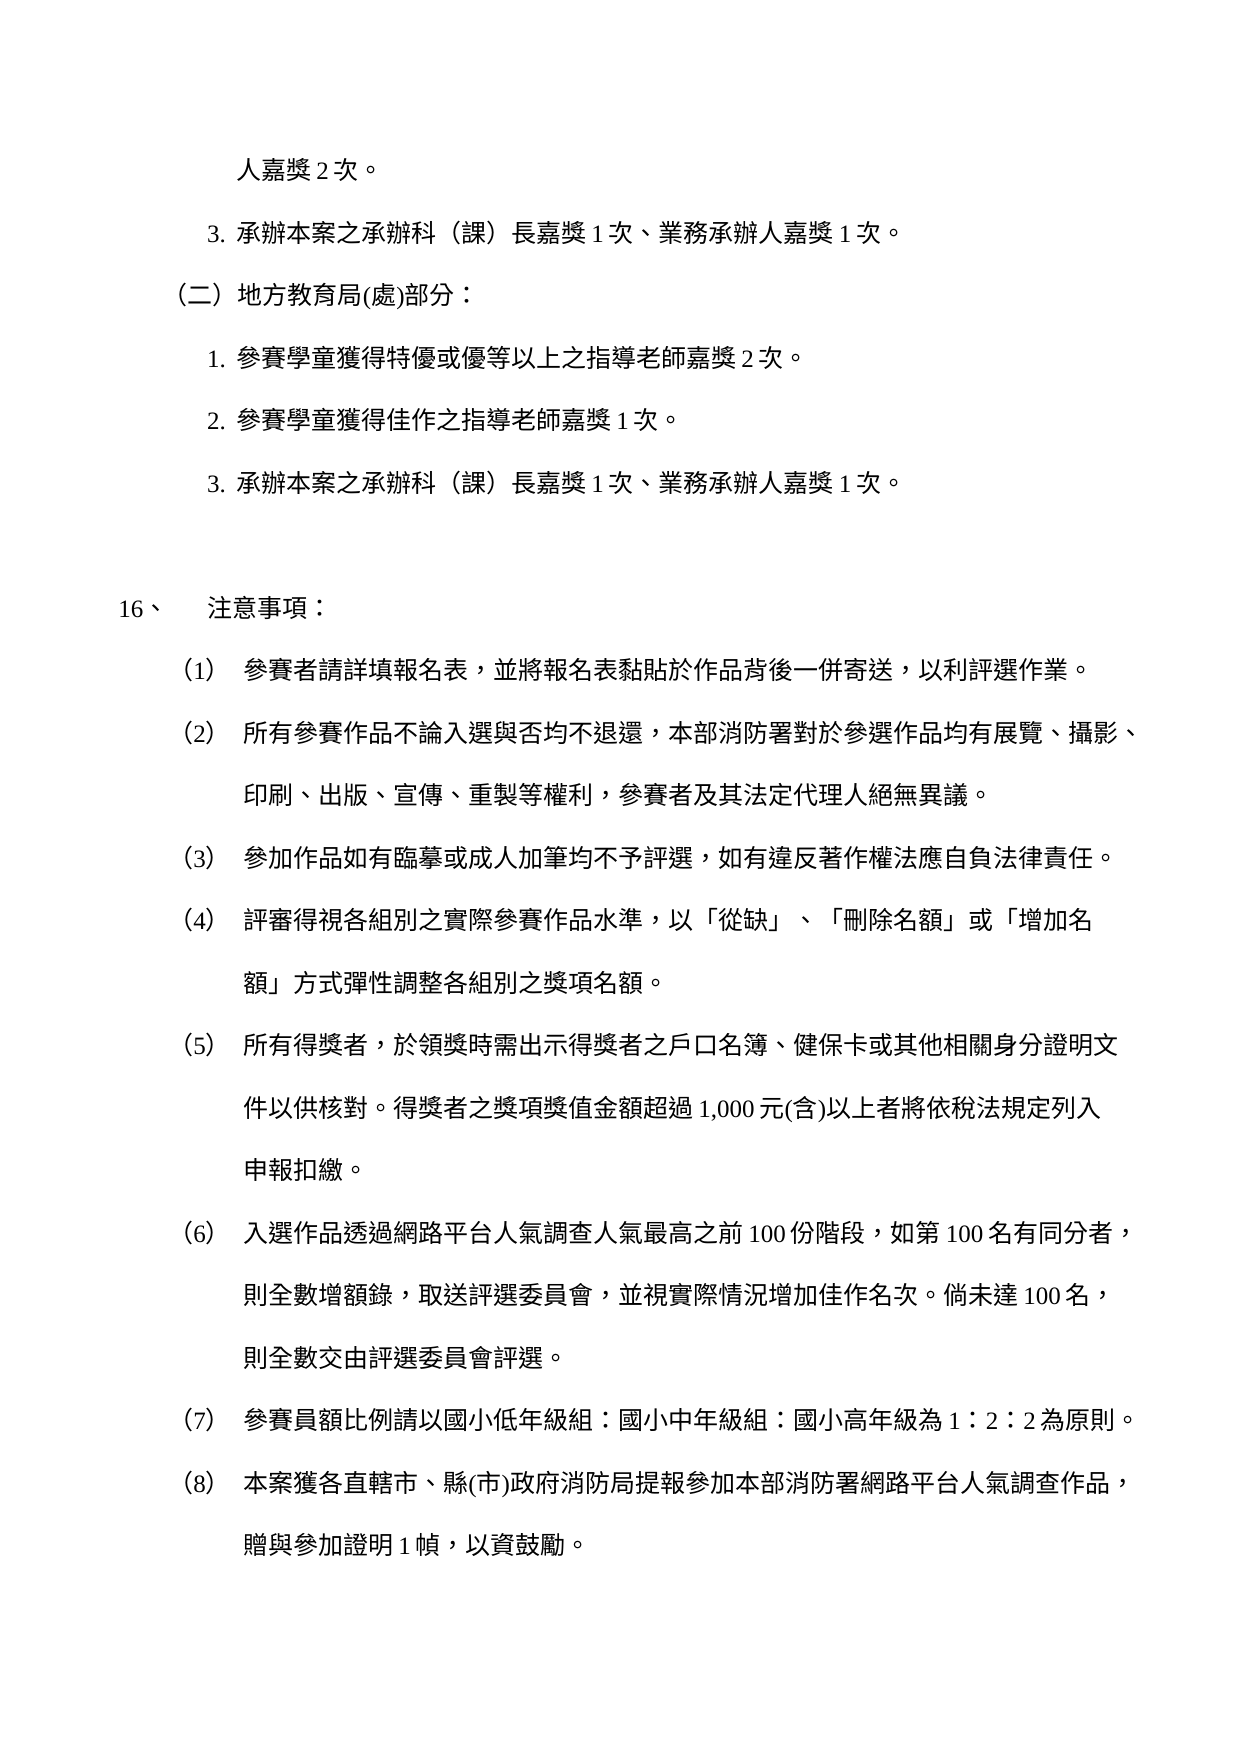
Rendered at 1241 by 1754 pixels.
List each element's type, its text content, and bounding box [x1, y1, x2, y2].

list 承辦本案之承辦科（課）長嘉獎1次、業務承辦人嘉獎1次。 [207, 189, 1122, 252]
list 承辦本案之承辦科（課）長嘉獎1次、業務承辦人嘉獎1次。 [207, 439, 1122, 502]
list 參賽者請詳填報名表，並將報名表黏貼於作品背後一併寄送，以利評選作業。 [168, 627, 1122, 689]
list 本案獲各直轄市、縣(市)政府消防局提報參加本部消防署網路平台人氣調查作品，贈與參加證明1幀，以資鼓勵。 [168, 1439, 1122, 1564]
list 參賽員額比例請以國小低年級組：國小中年級組：國小高年級為1：2：2為原則。 [168, 1377, 1122, 1439]
list 所有得獎者，於領獎時需出示得獎者之戶口名簿、健保卡或其他相關身分證明文件以供核對。得獎者之獎項獎值金額超過1,000元(含)以上者將依稅法規定列入申報扣繳。 [168, 1002, 1122, 1189]
list 人嘉獎2次。 [207, 127, 1122, 189]
text （二）地方教育局(處)部分： [163, 252, 1122, 314]
list 所有參賽作品不論入選與否均不退還，本部消防署對於參選作品均有展覽、攝影、印刷、出版、宣傳、重製等權利，參賽者及其法定代理人絕無異議。 [168, 689, 1122, 814]
list 參賽學童獲得佳作之指導老師嘉獎1次。 [207, 377, 1122, 439]
list 參賽學童獲得特優或優等以上之指導老師嘉獎2次。 [207, 314, 1122, 377]
list 評審得視各組別之實際參賽作品水準，以「從缺」、「刪除名額」或「增加名額」方式彈性調整各組別之獎項名額。 [168, 877, 1122, 1002]
list 注意事項： [118, 564, 1122, 627]
list 參加作品如有臨摹或成人加筆均不予評選，如有違反著作權法應自負法律責任。 [168, 814, 1122, 877]
list 入選作品透過網路平台人氣調查人氣最高之前100份階段，如第100名有同分者，則全數增額錄，取送評選委員會，並視實際情況增加佳作名次。倘未達100名，則全數交由評選委員會評選。 [168, 1189, 1122, 1377]
